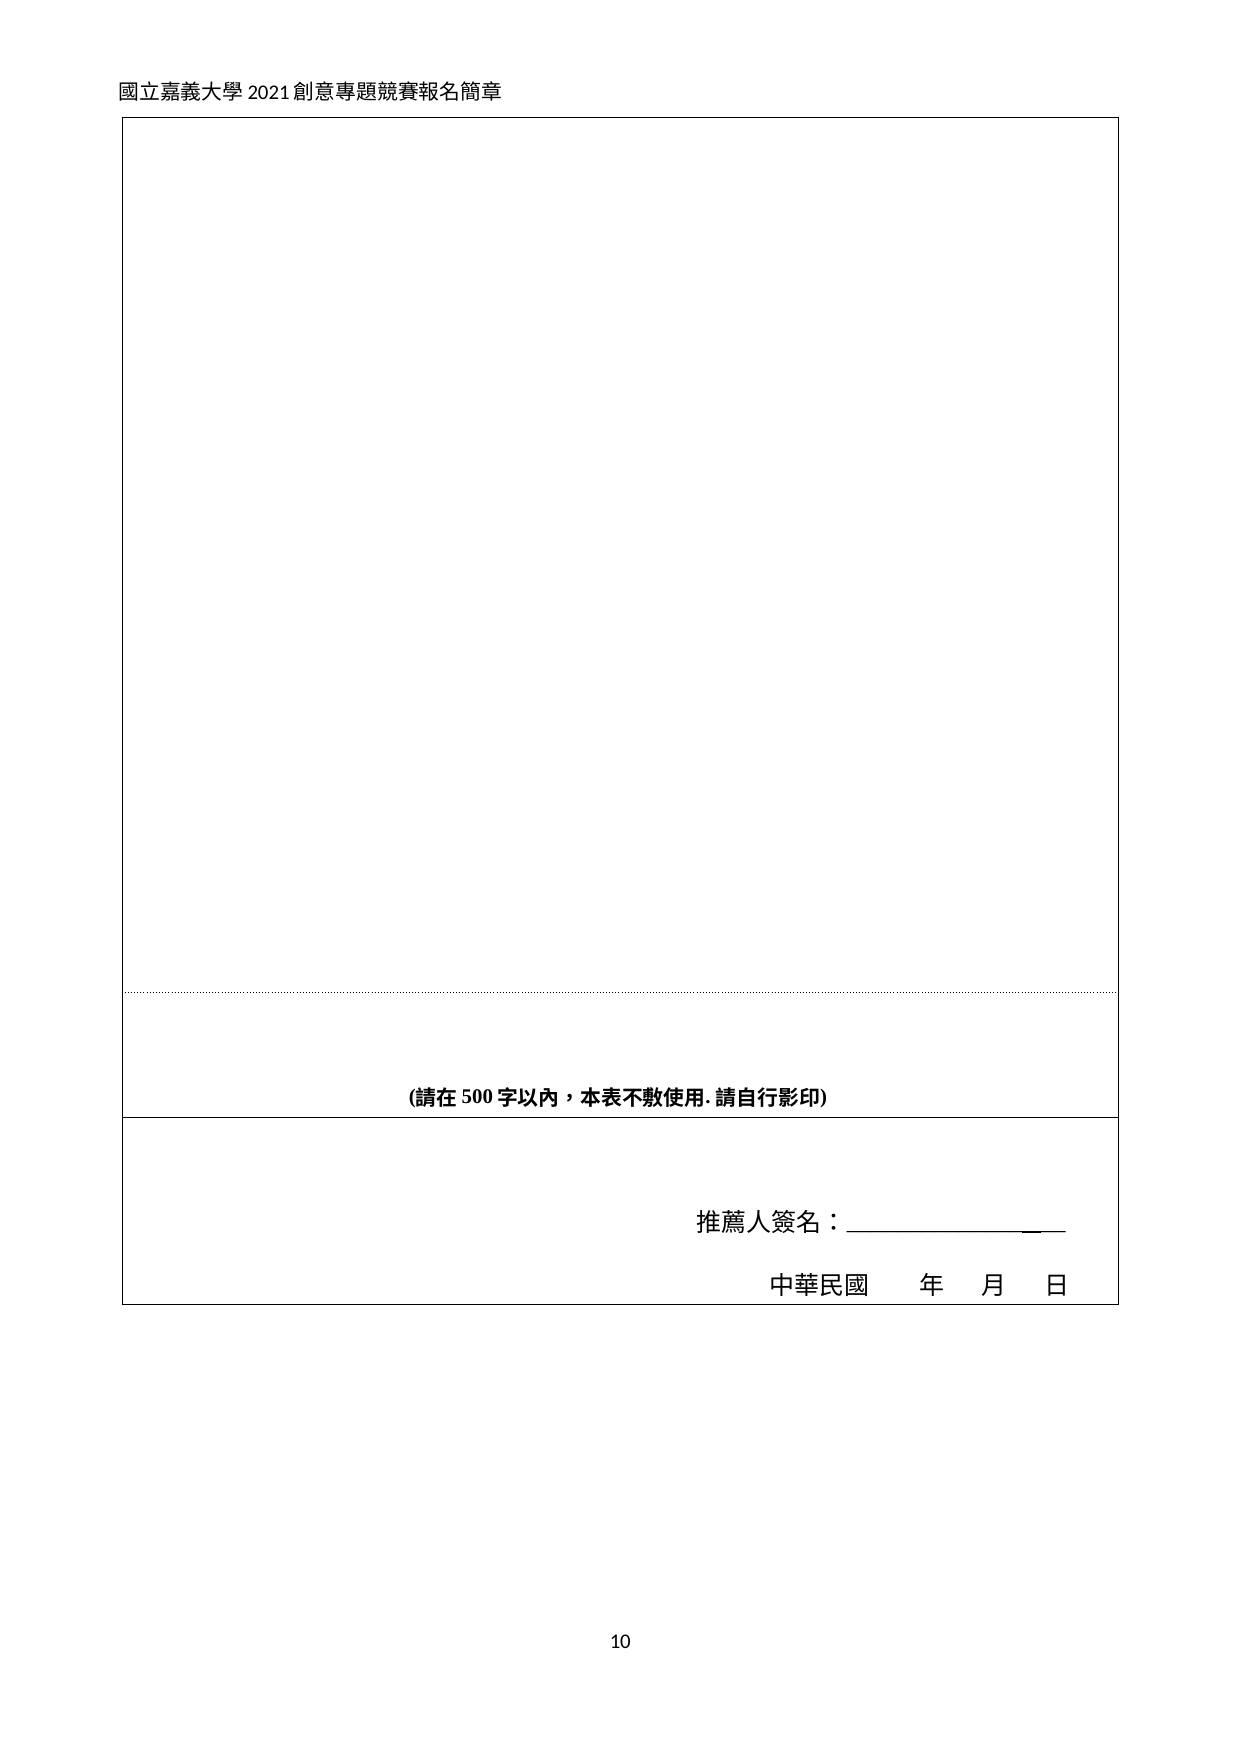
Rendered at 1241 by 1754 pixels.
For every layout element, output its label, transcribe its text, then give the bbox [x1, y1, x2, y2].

table_cell [123, 118, 1118, 992]
table_cell 推薦人簽名：______________ __ 中華民國 年 月 日 [123, 1118, 1118, 1304]
table_cell (請在500字以內，本表不敷使用. 請自行影印) [123, 992, 1118, 1117]
